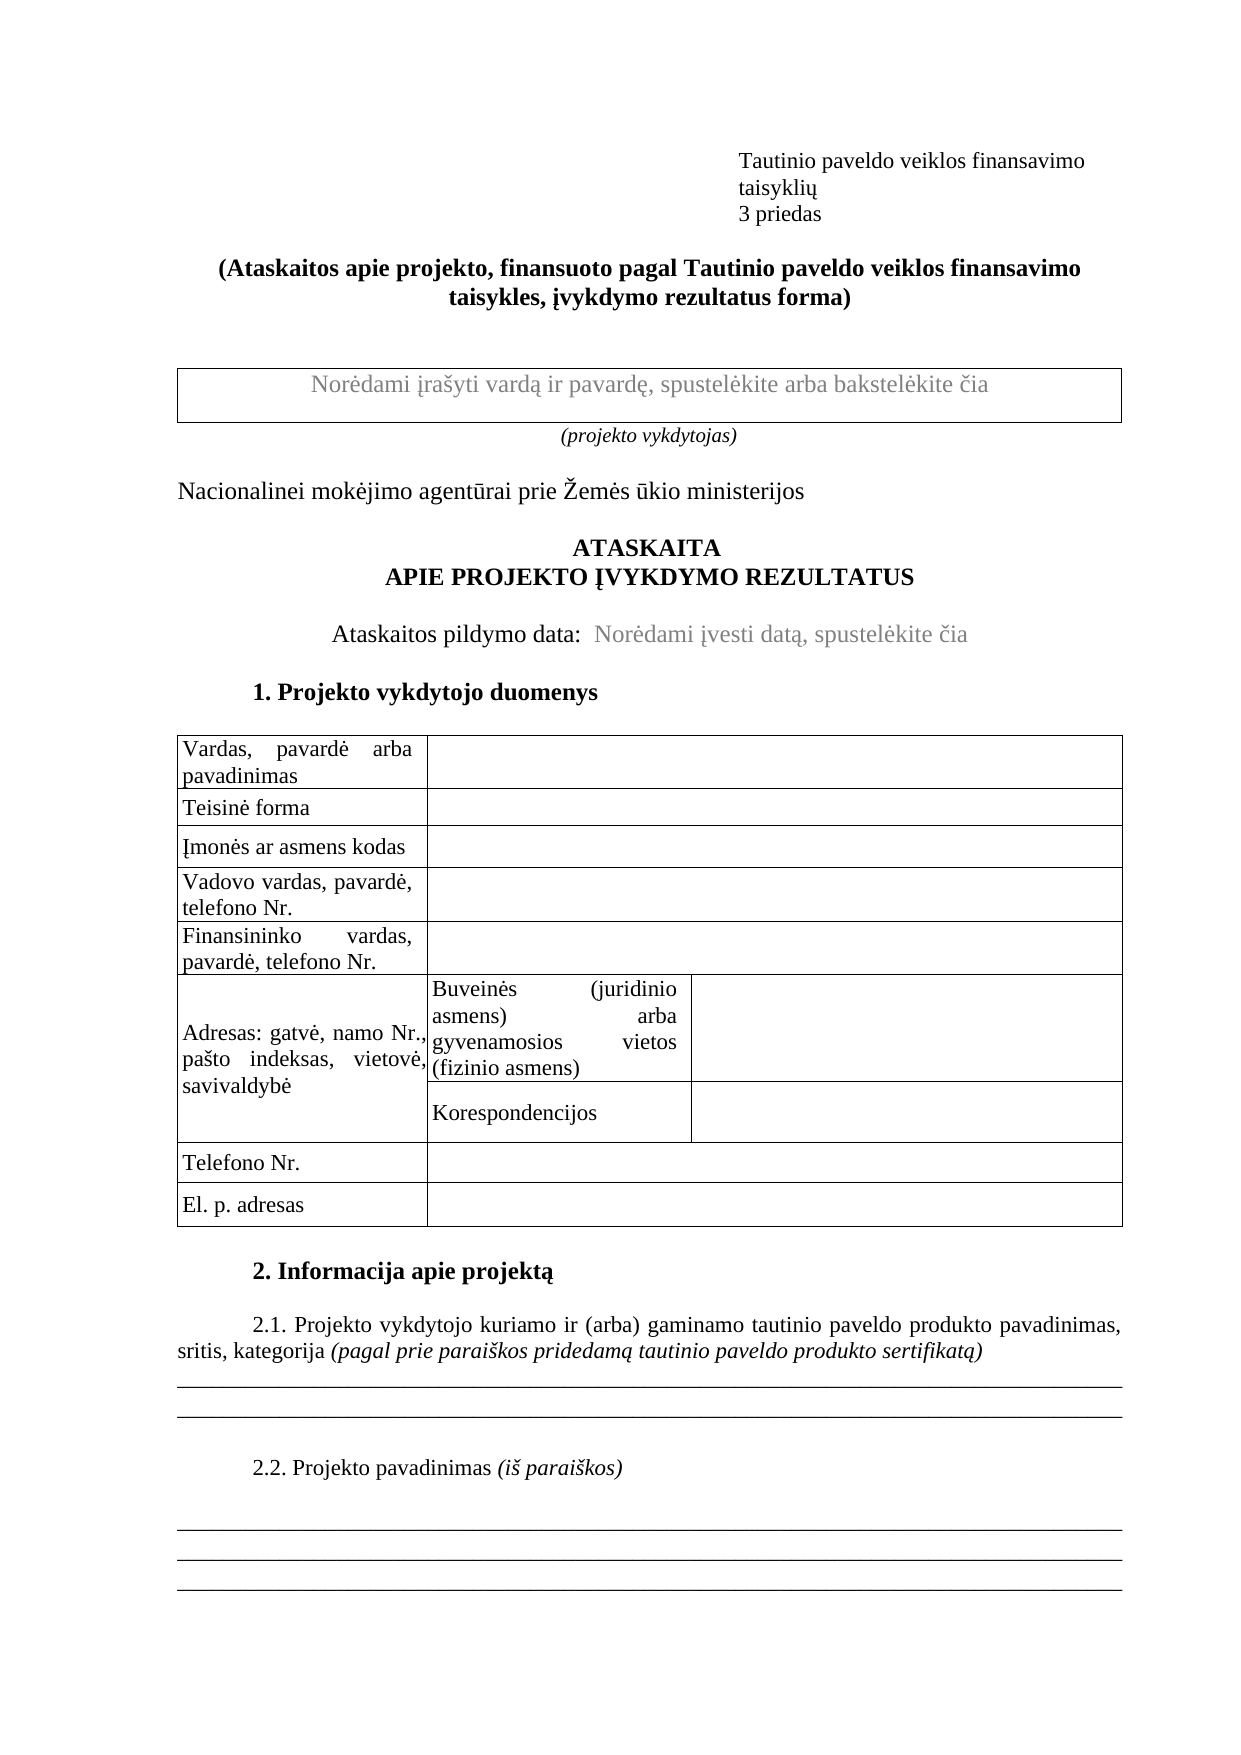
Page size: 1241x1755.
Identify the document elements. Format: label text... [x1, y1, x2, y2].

table_cell Korespondencijos [428, 1082, 691, 1142]
table_cell [428, 1143, 1122, 1182]
table_cell [692, 975, 1122, 1081]
text 2.1. Projekto vykdytojo kuriamo ir (arba) gaminamo tautinio paveldo produkto pavadinimas, sritis, kategorija (pagal prie paraiškos pridedamą tautinio paveldo produkto sertifikatą) [177, 1311, 1122, 1364]
table_cell [428, 789, 1122, 825]
text 1. Projekto vykdytojo duomenys [177, 677, 1122, 706]
table_cell Buveinės (juridinio asmens) arba gyvenamosios vietos (fizinio asmens) [428, 975, 691, 1081]
text (projekto vykdytojas) [177, 423, 1122, 447]
text APIE PROJEKTO ĮVYKDYMO REZULTATUS [177, 562, 1122, 591]
table_cell El. p. adresas [178, 1183, 427, 1226]
text 2. Informacija apie projektą [177, 1256, 1122, 1285]
table_header [428, 736, 1122, 788]
table_cell [428, 1183, 1122, 1226]
table_cell Teisinė forma [178, 789, 427, 825]
text taisyklių [738, 174, 1122, 200]
table_cell Finansininko vardas, pavardė, telefono Nr. [178, 922, 427, 974]
table_cell [692, 1082, 1122, 1142]
text 3 priedas [738, 200, 1122, 227]
text Nacionalinei mokėjimo agentūrai prie Žemės ūkio ministerijos [177, 476, 1122, 504]
table_cell [428, 922, 1122, 974]
table_cell [428, 868, 1122, 921]
table_cell [428, 826, 1122, 867]
text Ataskaitos pildymo data: Norėdami įvesti datą, spustelėkite čia [177, 619, 1122, 648]
table_cell Adresas: gatvė, namo Nr., pašto indeksas, vietovė, savivaldybė [178, 975, 427, 1142]
text ATASKAITA [177, 533, 1122, 562]
text 2.2. Projekto pavadinimas (iš paraiškos) [177, 1454, 1122, 1481]
text Tautinio paveldo veiklos finansavimo [738, 148, 1122, 174]
table_header Norėdami įrašyti vardą ir pavardę, spustelėkite arba bakstelėkite čia [178, 369, 1121, 422]
table_cell Įmonės ar asmens kodas [178, 826, 427, 867]
table_cell Telefono Nr. [178, 1143, 427, 1182]
text (Ataskaitos apie projekto, finansuoto pagal Tautinio paveldo veiklos finansavimo taisykles, įvykdymo rezultatus forma) [177, 253, 1122, 311]
table_header Vardas, pavardė arba pavadinimas [178, 736, 427, 788]
table_cell Vadovo vardas, pavardė, telefono Nr. [178, 868, 427, 921]
